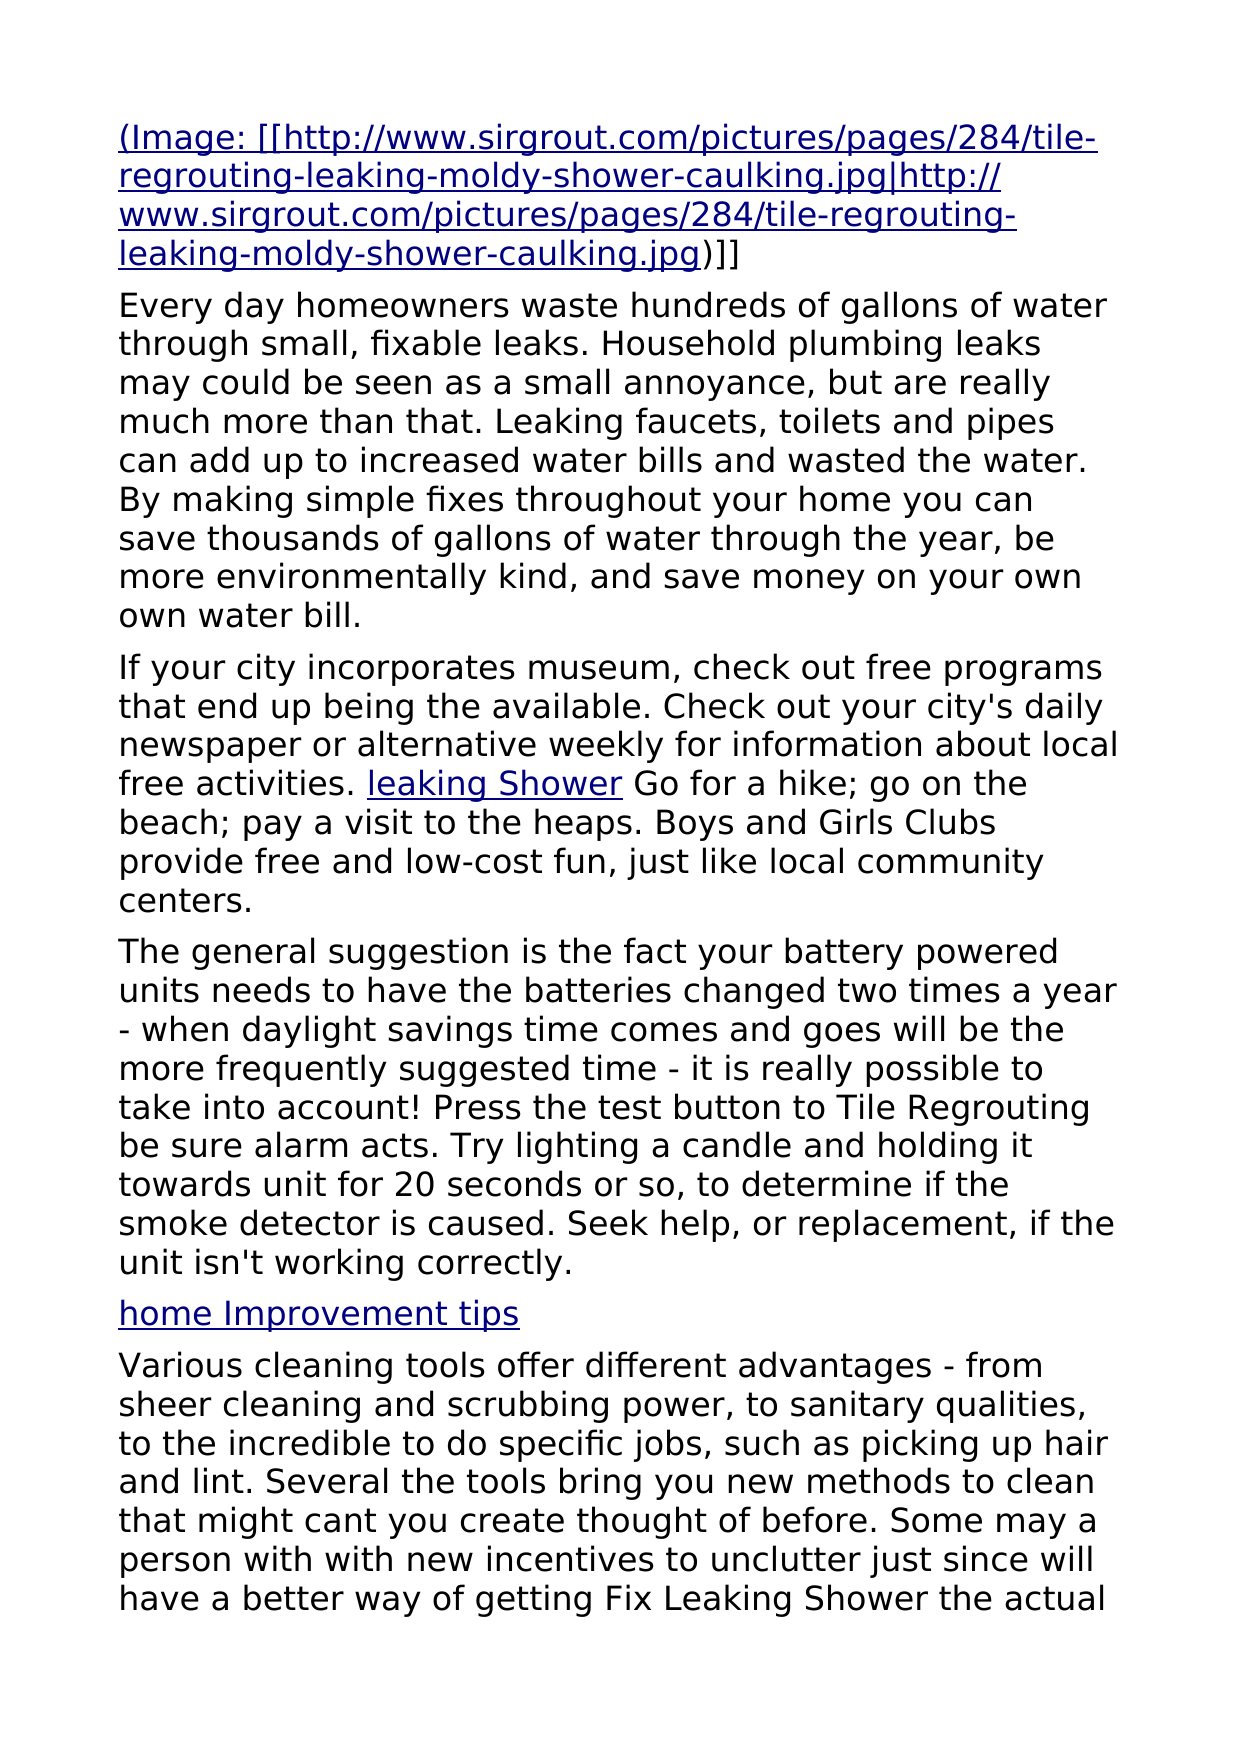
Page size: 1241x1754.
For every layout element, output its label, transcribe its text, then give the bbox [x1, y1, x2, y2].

text The general suggestion is the fact your battery powered units needs to have the batteries changed two times a year - when daylight savings time comes and goes will be the more frequently suggested time - it is really possible to take into account! Press the test button to Tile Regrouting be sure alarm acts. Try lighting a candle and holding it towards unit for 20 seconds or so, to determine if the smoke detector is caused. Seek help, or replacement, if the unit isn't working correctly. [118, 933, 1122, 1282]
text Various cleaning tools offer different advantages - from sheer cleaning and scrubbing power, to sanitary qualities, to the incredible to do specific jobs, such as picking up hair and lint. Several the tools bring you new methods to clean that might cant you create thought of before. Some may a person with with new incentives to unclutter just since will have a better way of getting Fix Leaking Shower the actual [118, 1346, 1122, 1618]
text home Improvement tips [118, 1295, 1122, 1334]
text Every day homeowners waste hundreds of gallons of water through small, fixable leaks. Household plumbing leaks may could be seen as a small annoyance, but are really much more than that. Leaking faucets, toilets and pipes can add up to increased water bills and wasted the water. By making simple fixes throughout your home you can save thousands of gallons of water through the year, be more environmentally kind, and save money on your own own water bill. [118, 286, 1122, 636]
text If your city incorporates museum, check out free programs that end up being the available. Check out your city's daily newspaper or alternative weekly for information about local free activities. leaking Shower Go for a hike; go on the beach; pay a visit to the heaps. Boys and Girls Clubs provide free and low-cost fun, just like local community centers. [118, 648, 1122, 920]
text (Image: [[http://www.sirgrout.com/pictures/pages/284/tile-regrouting-leaking-moldy-shower-caulking.jpg|http://www.sirgrout.com/pictures/pages/284/tile-regrouting-leaking-moldy-shower-caulking.jpg)]] [118, 118, 1122, 273]
